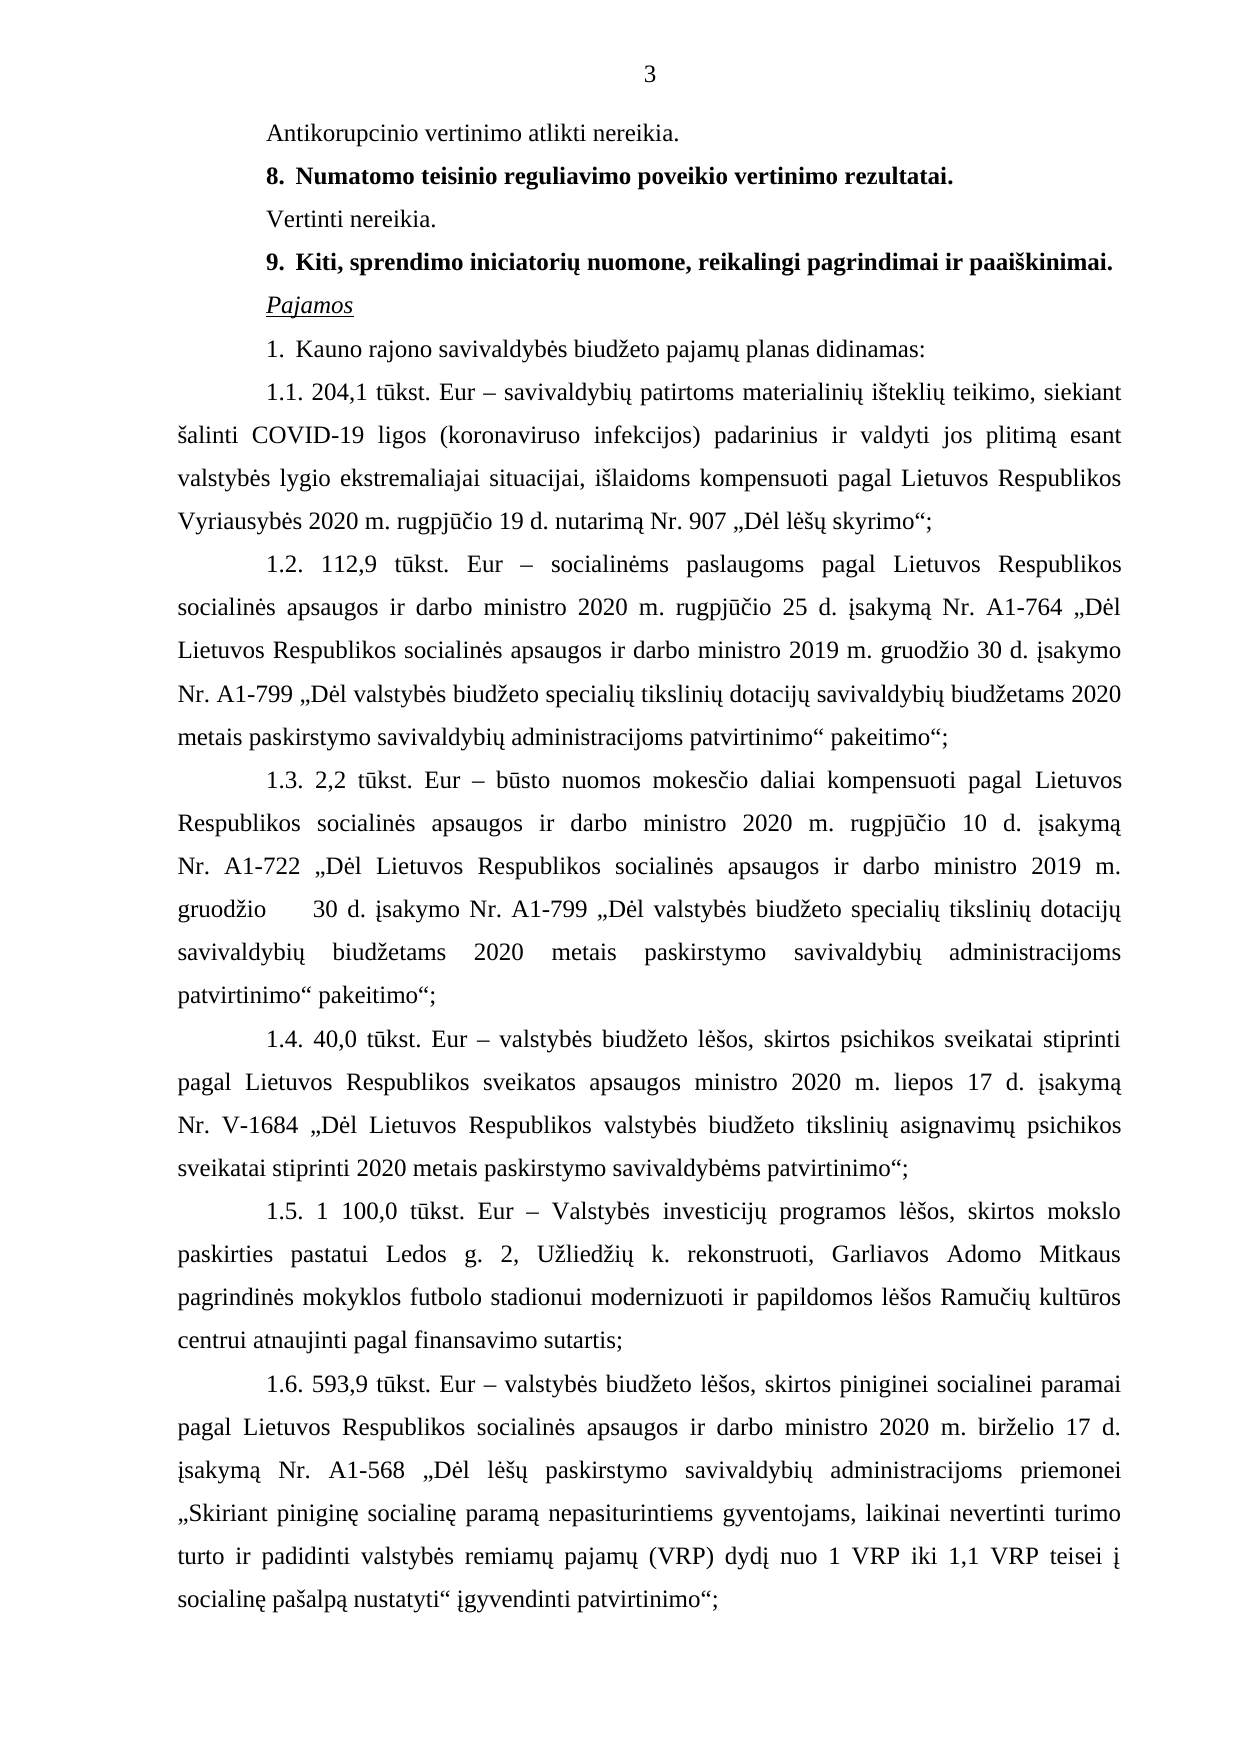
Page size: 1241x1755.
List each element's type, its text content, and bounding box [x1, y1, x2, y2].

text 1. Kauno rajono savivaldybės biudžeto pajamų planas didinamas: [177, 334, 1122, 362]
text 1.2. 112,9 tūkst. Eur – socialinėms paslaugoms pagal Lietuvos Respublikos socialinės apsaugos ir darbo ministro 2020 m. rugpjūčio 25 d. įsakymą Nr. A1-764 „Dėl Lietuvos Respublikos socialinės apsaugos ir darbo ministro 2019 m. gruodžio 30 d. įsakymo Nr. A1-799 „Dėl valstybės biudžeto specialių tikslinių dotacijų savivaldybių biudžetams 2020 metais paskirstymo savivaldybių administracijoms patvirtinimo“ pakeitimo“; [177, 549, 1122, 751]
text 1.4. 40,0 tūkst. Eur – valstybės biudžeto lėšos, skirtos psichikos sveikatai stiprinti pagal Lietuvos Respublikos sveikatos apsaugos ministro 2020 m. liepos 17 d. įsakymą Nr. V-1684 „Dėl Lietuvos Respublikos valstybės biudžeto tikslinių asignavimų psichikos sveikatai stiprinti 2020 metais paskirstymo savivaldybėms patvirtinimo“; [177, 1024, 1122, 1182]
text Vertinti nereikia. [177, 204, 1122, 233]
text 8. Numatomo teisinio reguliavimo poveikio vertinimo rezultatai. [177, 161, 1122, 190]
text Antikorupcinio vertinimo atlikti nereikia. [177, 118, 1122, 147]
text 1.6. 593,9 tūkst. Eur – valstybės biudžeto lėšos, skirtos piniginei socialinei paramai pagal Lietuvos Respublikos socialinės apsaugos ir darbo ministro 2020 m. birželio 17 d. įsakymą Nr. A1-568 „Dėl lėšų paskirstymo savivaldybių administracijoms priemonei „Skiriant piniginę socialinę paramą nepasiturintiems gyventojams, laikinai nevertinti turimo turto ir padidinti valstybės remiamų pajamų (VRP) dydį nuo 1 VRP iki 1,1 VRP teisei į socialinę pašalpą nustatyti“ įgyvendinti patvirtinimo“; [177, 1369, 1122, 1613]
text 9. Kiti, sprendimo iniciatorių nuomone, reikalingi pagrindimai ir paaiškinimai. [177, 247, 1122, 276]
text 1.1. 204,1 tūkst. Eur – savivaldybių patirtoms materialinių išteklių teikimo, siekiant šalinti COVID-19 ligos (koronaviruso infekcijos) padarinius ir valdyti jos plitimą esant valstybės lygio ekstremaliajai situacijai, išlaidoms kompensuoti pagal Lietuvos Respublikos Vyriausybės 2020 m. rugpjūčio 19 d. nutarimą Nr. 907 „Dėl lėšų skyrimo“; [177, 377, 1122, 535]
text 1.5. 1 100,0 tūkst. Eur – Valstybės investicijų programos lėšos, skirtos mokslo paskirties pastatui Ledos g. 2, Užliedžių k. rekonstruoti, Garliavos Adomo Mitkaus pagrindinės mokyklos futbolo stadionui modernizuoti ir papildomos lėšos Ramučių kultūros centrui atnaujinti pagal finansavimo sutartis; [177, 1196, 1122, 1354]
text 1.3. 2,2 tūkst. Eur – būsto nuomos mokesčio daliai kompensuoti pagal Lietuvos Respublikos socialinės apsaugos ir darbo ministro 2020 m. rugpjūčio 10 d. įsakymą Nr. A1-722 „Dėl Lietuvos Respublikos socialinės apsaugos ir darbo ministro 2019 m. gruodžio 30 d. įsakymo Nr. A1-799 „Dėl valstybės biudžeto specialių tikslinių dotacijų savivaldybių biudžetams 2020 metais paskirstymo savivaldybių administracijoms patvirtinimo“ pakeitimo“; [177, 765, 1122, 1009]
text Pajamos [177, 291, 1122, 319]
